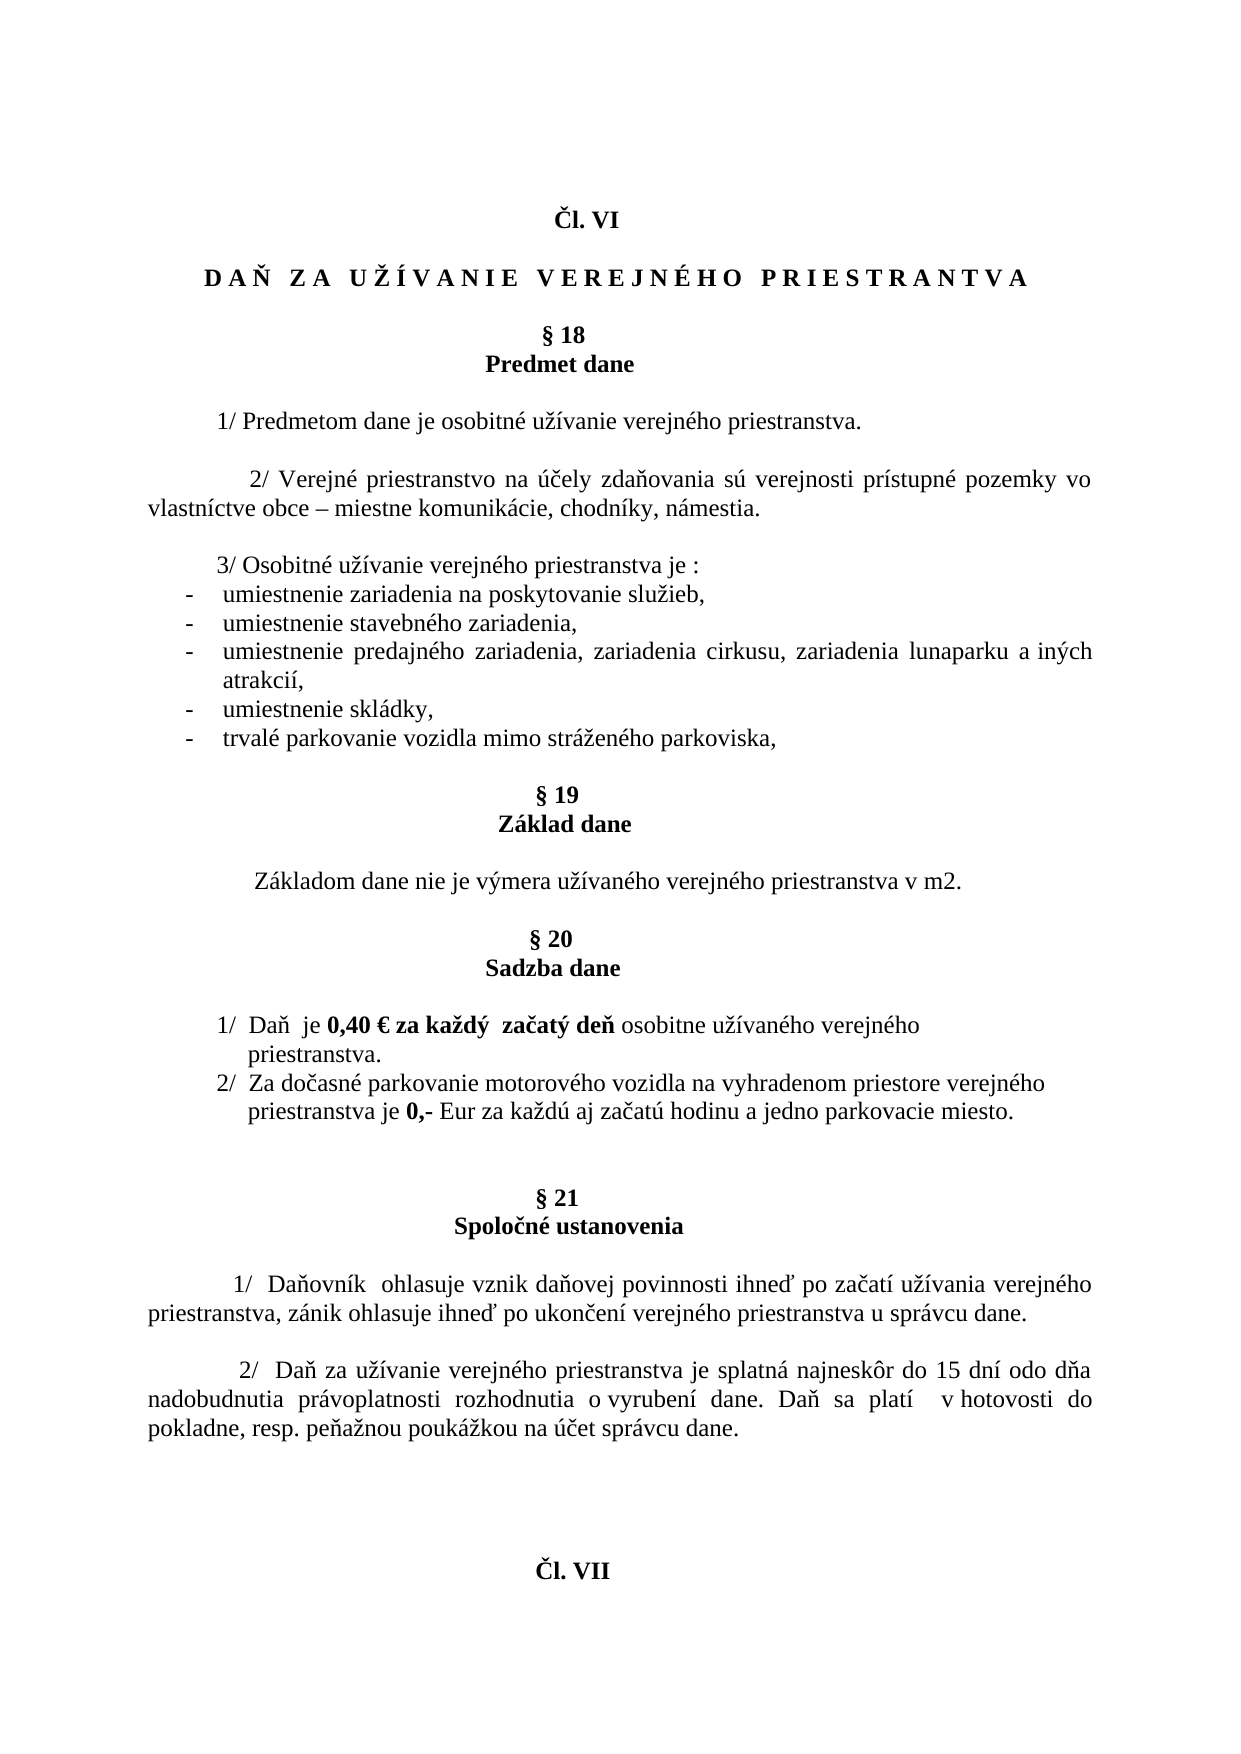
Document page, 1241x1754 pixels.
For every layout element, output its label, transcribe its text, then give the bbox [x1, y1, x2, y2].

text Čl. VI [148, 205, 1093, 234]
text 2/ Verejné priestranstvo na účely zdaňovania sú verejnosti prístupné pozemky vo vlastníctve obce – miestne komunikácie, chodníky, námestia. [148, 464, 1093, 521]
list umiestnenie stavebného zariadenia, [185, 608, 1093, 636]
list umiestnenie predajného zariadenia, zariadenia cirkusu, zariadenia lunaparku a iných atrakcií, [185, 636, 1093, 694]
text priestranstva. [148, 1039, 1093, 1068]
text 1/ Daň je 0,40 € za každý začatý deň osobitne užívaného verejného [148, 1010, 1093, 1039]
subtitle Sadzba dane [148, 953, 1093, 981]
text 1/ Predmetom dane je osobitné užívanie verejného priestranstva. [148, 406, 1093, 435]
list umiestnenie skládky, [185, 694, 1093, 723]
text § 18 [148, 320, 1093, 349]
text Čl. VII [148, 1556, 1093, 1585]
text Predmet dane [148, 349, 1093, 378]
list umiestnenie zariadenia na poskytovanie služieb, [185, 579, 1093, 608]
text Základ dane [148, 809, 1093, 838]
list trvalé parkovanie vozidla mimo stráženého parkoviska, [185, 723, 1093, 751]
text 1/ Daňovník ohlasuje vznik daňovej povinnosti ihneď po začatí užívania verejného priestranstva, zánik ohlasuje ihneď po ukončení verejného priestranstva u správcu dane. [148, 1269, 1093, 1326]
text 2/ Daň za užívanie verejného priestranstva je splatná najneskôr do 15 dní odo dňa nadobudnutia právoplatnosti rozhodnutia o vyrubení dane. Daň sa platí v hotovosti do pokladne, resp. peňažnou poukážkou na účet správcu dane. [148, 1355, 1093, 1441]
text § 21 [148, 1183, 1093, 1211]
text priestranstva je 0,- Eur za každú aj začatú hodinu a jedno parkovacie miesto. [148, 1096, 1093, 1125]
text Spoločné ustanovenia [148, 1211, 1093, 1240]
text 2/ Za dočasné parkovanie motorového vozidla na vyhradenom priestore verejného [148, 1068, 1093, 1096]
text Základom dane nie je výmera užívaného verejného priestranstva v m2. [148, 866, 1093, 895]
text § 20 [148, 924, 1093, 953]
text 3/ Osobitné užívanie verejného priestranstva je : [148, 550, 1093, 579]
text D A Ň Z A U Ž Í V A N I E V E R E J N É H O P R I E S T R A N T V A [148, 263, 1093, 291]
text § 19 [148, 780, 1093, 809]
